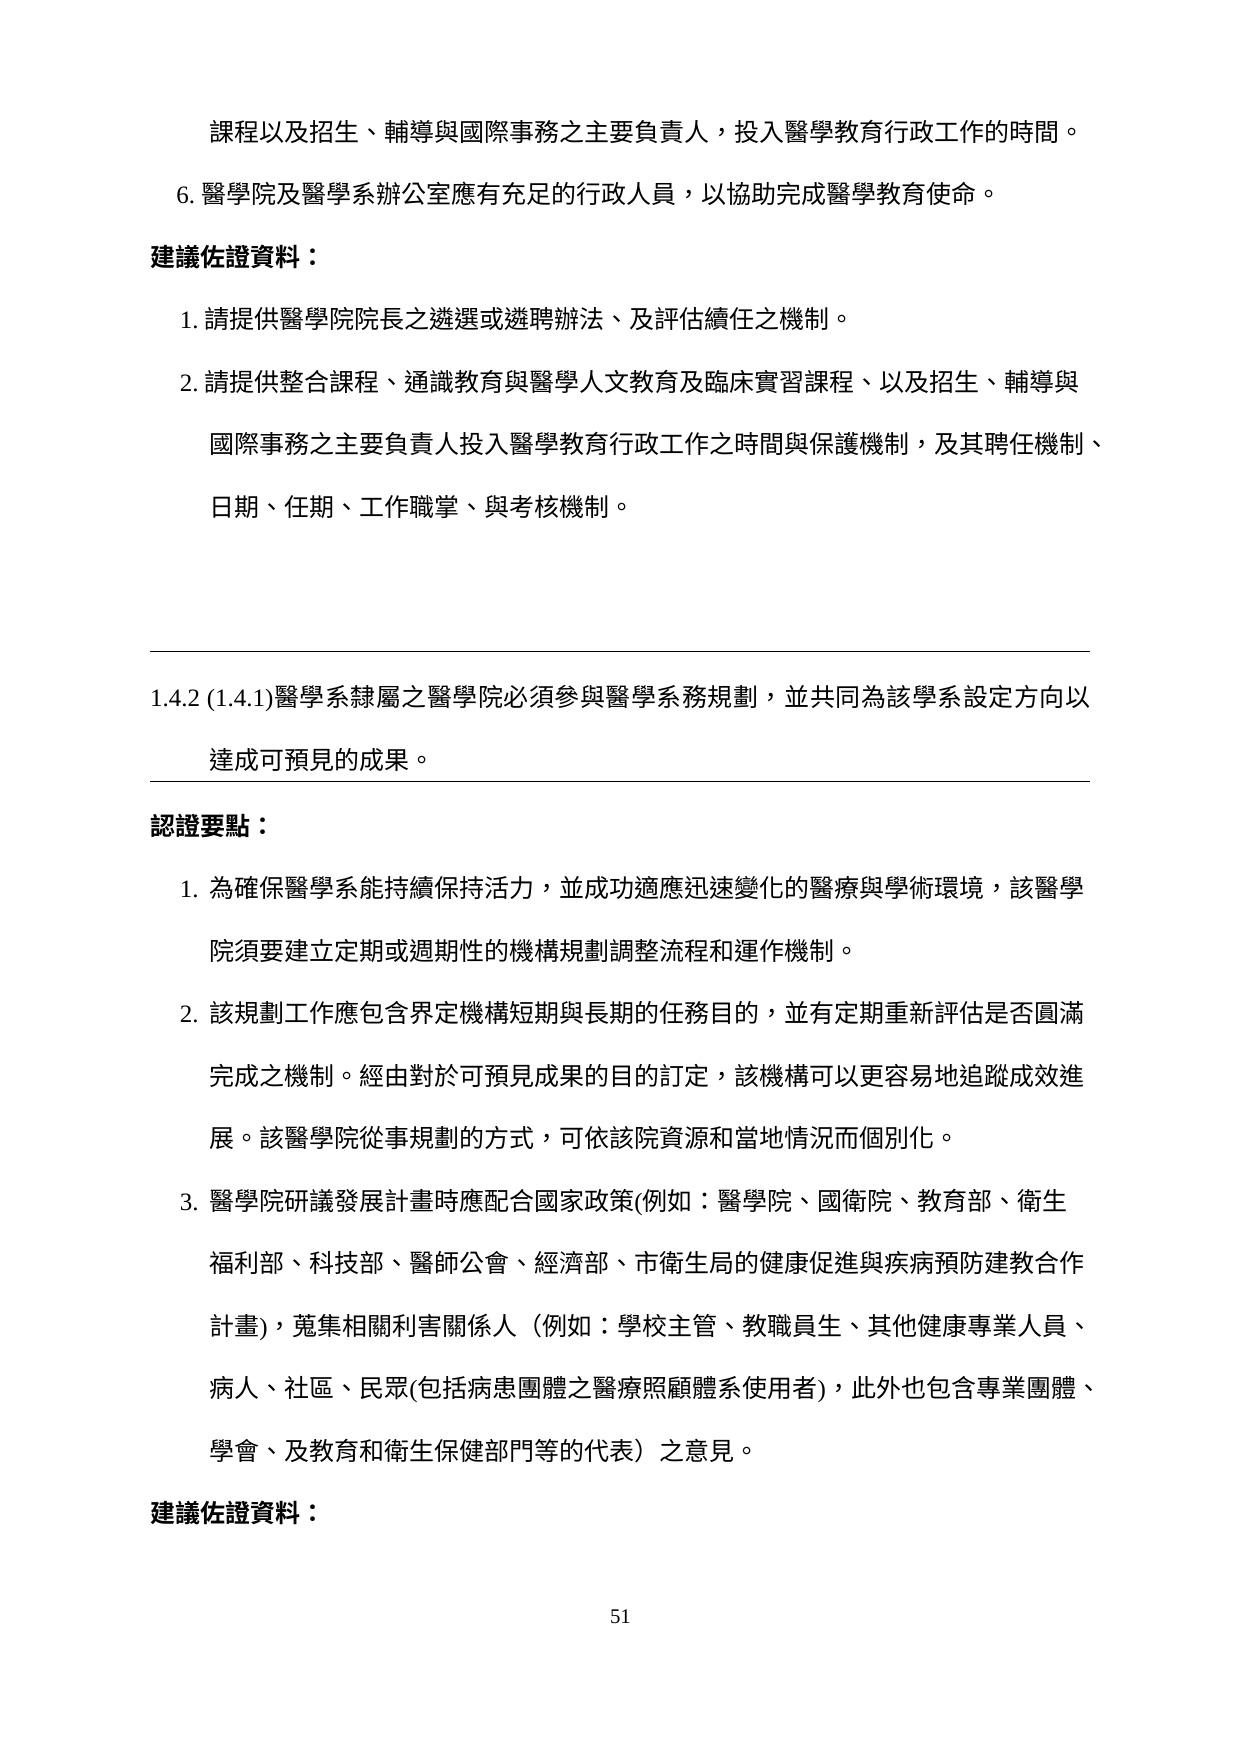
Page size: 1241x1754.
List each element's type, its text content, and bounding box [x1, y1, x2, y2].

text 認證要點： [150, 782, 1090, 845]
list 醫學院及醫學系辦公室應有充足的行政人員，以協助完成醫學教育使命。 [176, 151, 1110, 214]
list 請提供醫學院院長之遴選或遴聘辦法、及評估續任之機制。 [179, 276, 1090, 339]
list 課程以及招生、輔導與國際事務之主要負責人，投入醫學教育行政工作的時間。 [176, 89, 1090, 151]
text 建議佐證資料： [150, 1470, 1090, 1532]
text 建議佐證資料： [150, 214, 1110, 276]
list 該規劃工作應包含界定機構短期與長期的任務目的，並有定期重新評估是否圓滿完成之機制。經由對於可預見成果的目的訂定，該機構可以更容易地追蹤成效進展。該醫學院從事規劃的方式，可依該院資源和當地情況而個別化。 [179, 970, 1090, 1157]
list 為確保醫學系能持續保持活力，並成功適應迅速變化的醫療與學術環境，該醫學院須要建立定期或週期性的機構規劃調整流程和運作機制。 [179, 845, 1090, 970]
list 請提供整合課程、通識教育與醫學人文教育及臨床實習課程、以及招生、輔導與國際事務之主要負責人投入醫學教育行政工作之時間與保護機制，及其聘任機制、日期、任期、工作職掌、與考核機制。 [179, 339, 1090, 526]
list 醫學院研議發展計畫時應配合國家政策(例如：醫學院、國衛院、教育部、衛生福利部、科技部、醫師公會、經濟部、市衛生局的健康促進與疾病預防建教合作計畫)，蒐集相關利害關係人（例如：學校主管、教職員生、其他健康專業人員、病人、社區、民眾(包括病患團體之醫療照顧體系使用者)，此外也包含專業團體、學會、及教育和衛生保健部門等的代表）之意見。 [179, 1157, 1090, 1470]
text 1.4.2 (1.4.1)醫學系隸屬之醫學院必須參與醫學系務規劃，並共同為該學系設定方向以達成可預見的成果。 [150, 652, 1090, 781]
